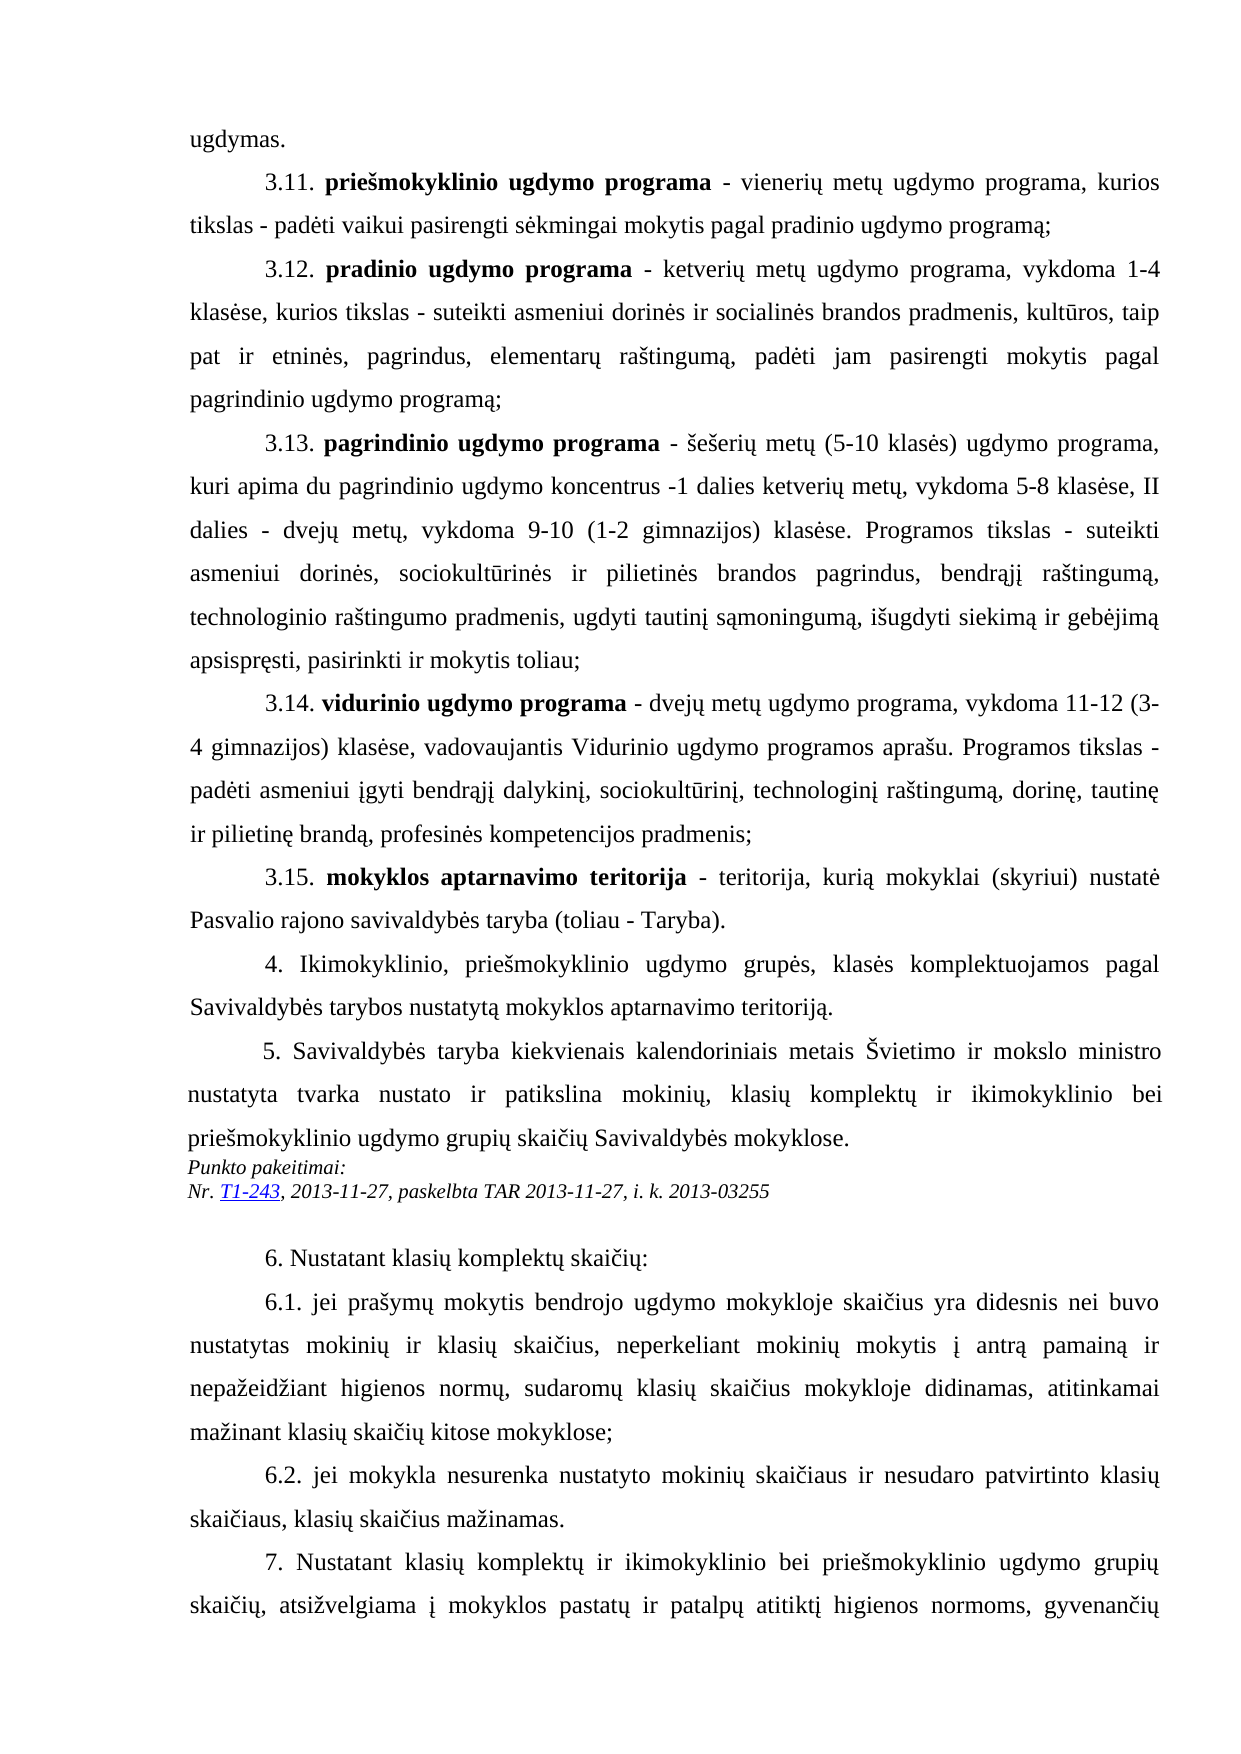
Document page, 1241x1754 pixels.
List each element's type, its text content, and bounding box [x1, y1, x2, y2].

text 6.1. jei prašymų mokytis bendrojo ugdymo mokykloje skaičius yra didesnis nei buvo nustatytas mokinių ir klasių skaičius, neperkeliant mokinių mokytis į antrą pamainą ir nepažeidžiant higienos normų, sudaromų klasių skaičius mokykloje didinamas, atitinkamai mažinant klasių skaičių kitose mokyklose; [189, 1275, 1160, 1449]
text Punkto pakeitimai: [187, 1155, 1162, 1179]
text 5. Savivaldybės taryba kiekvienais kalendoriniais metais Švietimo ir mokslo ministro nustatyta tvarka nustato ir patikslina mokinių, klasių komplektų ir ikimokyklinio bei priešmokyklinio ugdymo grupių skaičių Savivaldybės mokyklose. [187, 1024, 1162, 1155]
text ugdymas. [189, 112, 1160, 156]
text 7. Nustatant klasių komplektų ir ikimokyklinio bei priešmokyklinio ugdymo grupių skaičių, atsižvelgiama į mokyklos pastatų ir patalpų atitiktį higienos normoms, gyvenančių [189, 1536, 1160, 1623]
text 3.11. priešmokyklinio ugdymo programa - vienerių metų ugdymo programa, kurios tikslas - padėti vaikui pasirengti sėkmingai mokytis pagal pradinio ugdymo programą; [189, 156, 1160, 243]
text 6.2. jei mokykla nesurenka nustatyto mokinių skaičiaus ir nesudaro patvirtinto klasių skaičiaus, klasių skaičius mažinamas. [189, 1449, 1160, 1536]
text 3.15. mokyklos aptarnavimo teritorija - teritorija, kurią mokyklai (skyriui) nustatė Pasvalio rajono savivaldybės taryba (toliau - Taryba). [189, 851, 1160, 938]
text 4. Ikimokyklinio, priešmokyklinio ugdymo grupės, klasės komplektuojamos pagal Savivaldybės tarybos nustatytą mokyklos aptarnavimo teritoriją. [189, 938, 1160, 1024]
text 3.12. pradinio ugdymo programa - ketverių metų ugdymo programa, vykdoma 1-4 klasėse, kurios tikslas - suteikti asmeniui dorinės ir socialinės brandos pradmenis, kultūros, taip pat ir etninės, pagrindus, elementarų raštingumą, padėti jam pasirengti mokytis pagal pagrindinio ugdymo programą; [189, 243, 1160, 416]
text 3.13. pagrindinio ugdymo programa - šešerių metų (5-10 klasės) ugdymo programa, kuri apima du pagrindinio ugdymo koncentrus -1 dalies ketverių metų, vykdoma 5-8 klasėse, II dalies - dvejų metų, vykdoma 9-10 (1-2 gimnazijos) klasėse. Programos tikslas - suteikti asmeniui dorinės, sociokultūrinės ir pilietinės brandos pagrindus, bendrąjį raštingumą, technologinio raštingumo pradmenis, ugdyti tautinį sąmoningumą, išugdyti siekimą ir gebėjimą apsispręsti, pasirinkti ir mokytis toliau; [189, 416, 1160, 677]
text 6. Nustatant klasių komplektų skaičių: [189, 1232, 1162, 1275]
text 3.14. vidurinio ugdymo programa - dvejų metų ugdymo programa, vykdoma 11-12 (3-4 gimnazijos) klasėse, vadovaujantis Vidurinio ugdymo programos aprašu. Programos tikslas - padėti asmeniui įgyti bendrąjį dalykinį, sociokultūrinį, technologinį raštingumą, dorinę, tautinę ir pilietinę brandą, profesinės kompetencijos pradmenis; [190, 677, 1160, 851]
text Nr. T1-243, 2013-11-27, paskelbta TAR 2013-11-27, i. k. 2013-03255 [187, 1179, 1162, 1203]
